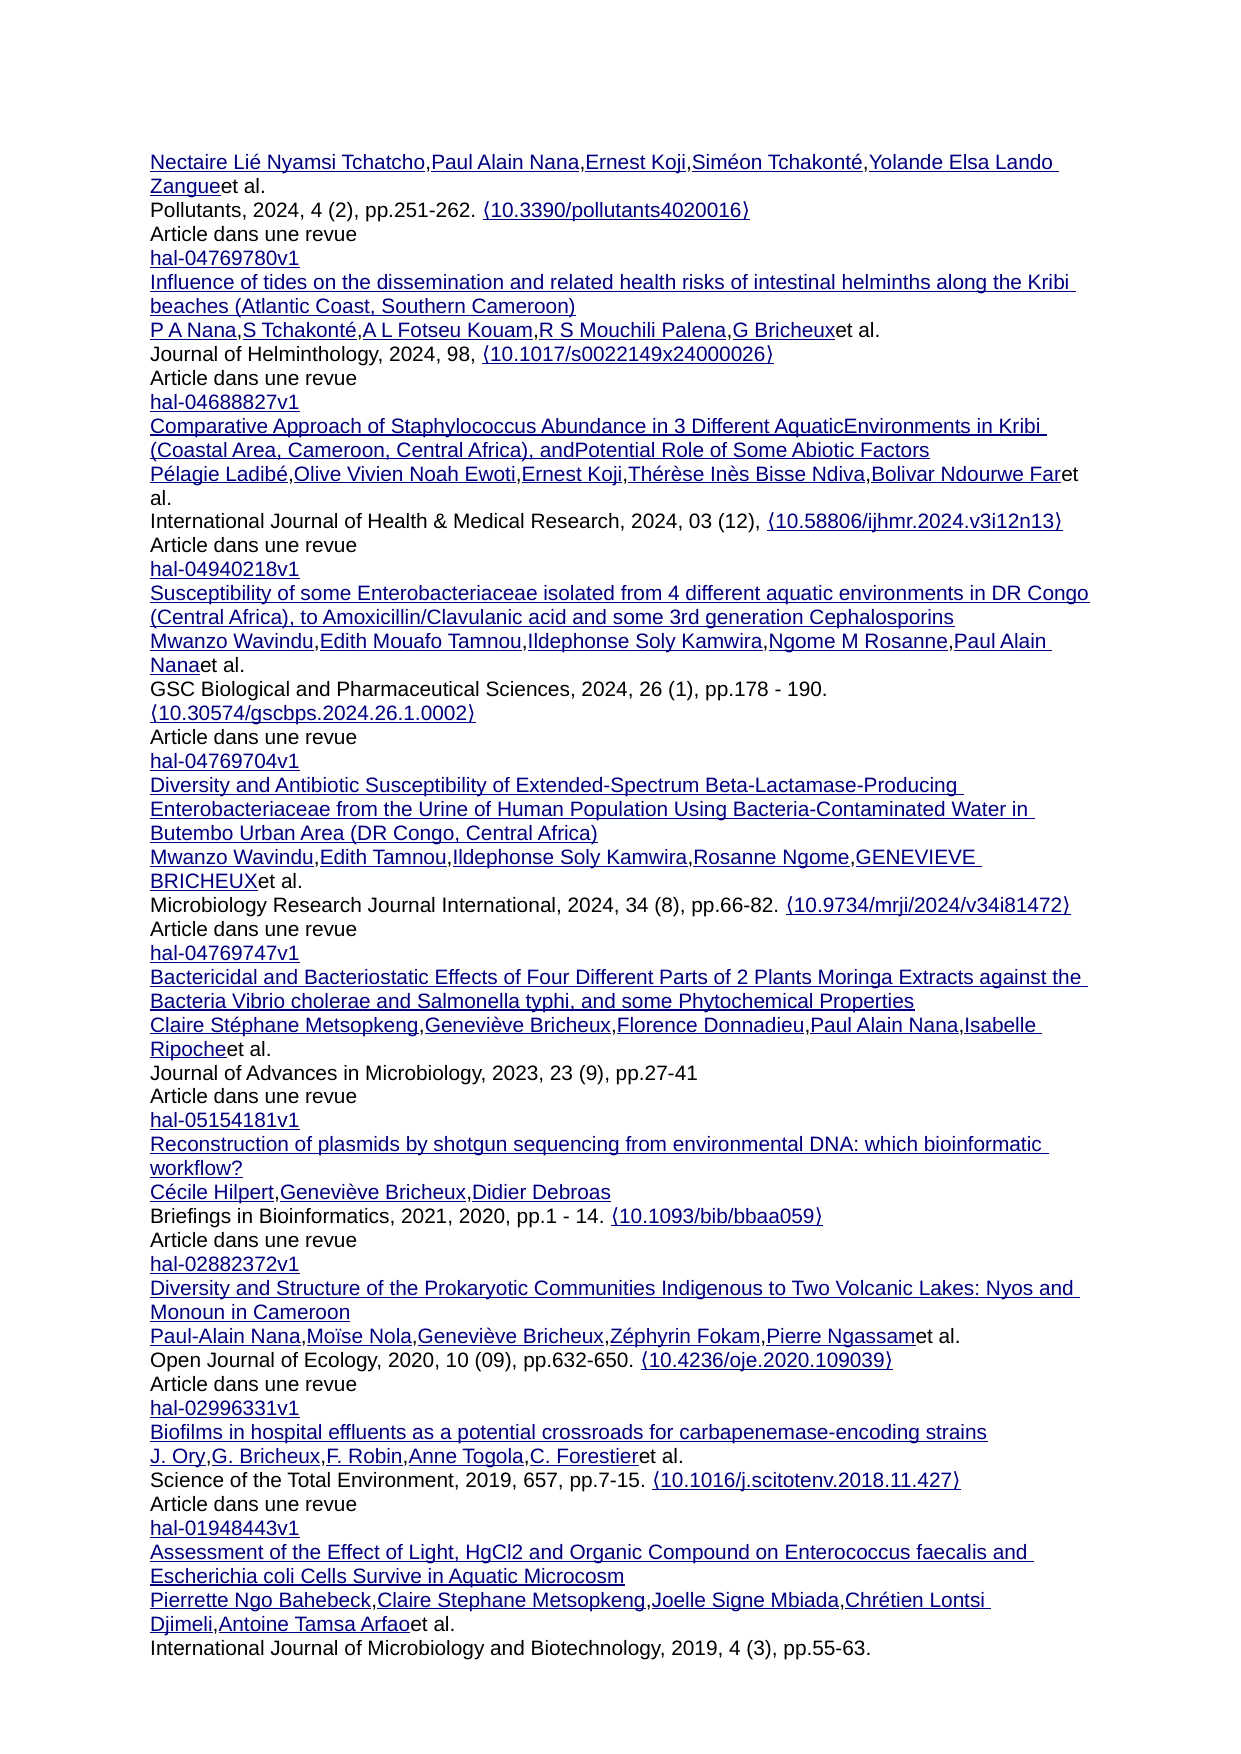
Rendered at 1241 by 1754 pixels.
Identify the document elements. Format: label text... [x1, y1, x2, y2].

table_cell Diversity and Structure of the Prokaryotic Communities Indigenous to Two Volcanic Lakes: Nyos and Monoun in Cameroon Paul-Alain Nana,Moïse Nola,Geneviève Bricheux,Zéphyrin Fokam,Pierre Ngassamet al. Open Journal of Ecology, 2020, 10 (09), pp.632-650. ⟨10.4236/oje.2020.109039⟩ Article dans une revue hal-02996331v1 [150, 1276, 1090, 1420]
table_cell Diversity and Antibiotic Susceptibility of Extended-Spectrum Beta-Lactamase-Producing Enterobacteriaceae from the Urine of Human Population Using Bacteria-Contaminated Water in Butembo Urban Area (DR Congo, Central Africa) Mwanzo Wavindu,Edith Tamnou,Ildephonse Soly Kamwira,Rosanne Ngome,GENEVIEVE BRICHEUXet al. Microbiology Research Journal International, 2024, 34 (8), pp.66-82. ⟨10.9734/mrji/2024/v34i81472⟩ Article dans une revue hal-04769747v1 [150, 773, 1090, 964]
table_cell Nectaire Lié Nyamsi Tchatcho,Paul Alain Nana,Ernest Koji,Siméon Tchakonté,Yolande Elsa Lando Zangueet al. Pollutants, 2024, 4 (2), pp.251-262. ⟨10.3390/pollutants4020016⟩ Article dans une revue hal-04769780v1 [150, 150, 1090, 270]
table_cell (Central Africa), to Amoxicillin/Clavulanic acid and some 3rd generation Cephalosporins Mwanzo Wavindu,Edith Mouafo Tamnou,Ildephonse Soly Kamwira,Ngome M Rosanne,Paul Alain Nanaet al. GSC Biological and Pharmaceutical Sciences, 2024, 26 (1), pp.178 - 190. ⟨10.30574/gscbps.2024.26.1.0002⟩ Article dans une revue hal-04769704v1 [150, 603, 1090, 773]
table_cell Bactericidal and Bacteriostatic Effects of Four Different Parts of 2 Plants Moringa Extracts against the Bacteria Vibrio cholerae and Salmonella typhi, and some Phytochemical Properties Claire Stéphane Metsopkeng,Geneviève Bricheux,Florence Donnadieu,Paul Alain Nana,Isabelle Ripocheet al. Journal of Advances in Microbiology, 2023, 23 (9), pp.27-41 Article dans une revue hal-05154181v1 [150, 965, 1090, 1132]
table_cell Influence of tides on the dissemination and related health risks of intestinal helminths along the Kribi beaches (Atlantic Coast, Southern Cameroon) P A Nana,S Tchakonté,A L Fotseu Kouam,R S Mouchili Palena,G Bricheuxet al. Journal of Helminthology, 2024, 98, ⟨10.1017/s0022149x24000026⟩ Article dans une revue hal-04688827v1 [150, 270, 1090, 413]
table_cell Biofilms in hospital effluents as a potential crossroads for carbapenemase-encoding strains J. Ory,G. Bricheux,F. Robin,Anne Togola,C. Forestieret al. Science of the Total Environment, 2019, 657, pp.7-15. ⟨10.1016/j.scitotenv.2018.11.427⟩ Article dans une revue hal-01948443v1 [150, 1420, 1090, 1539]
table_cell Susceptibility of some Enterobacteriaceae isolated from 4 different aquatic environments in DR Congo [150, 581, 1090, 602]
table_cell Comparative Approach of Staphylococcus Abundance in 3 Different AquaticEnvironments in Kribi (Coastal Area, Cameroon, Central Africa), andPotential Role of Some Abiotic Factors Pélagie Ladibé,Olive Vivien Noah Ewoti,Ernest Koji,Thérèse Inès Bisse Ndiva,Bolivar Ndourwe Faret al. International Journal of Health & Medical Research, 2024, 03 (12), ⟨10.58806/ijhmr.2024.v3i12n13⟩ Article dans une revue hal-04940218v1 [150, 414, 1090, 581]
table_cell Assessment of the Effect of Light, HgCl2 and Organic Compound on Enterococcus faecalis and Escherichia coli Cells Survive in Aquatic Microcosm Pierrette Ngo Bahebeck,Claire Stephane Metsopkeng,Joelle Signe Mbiada,Chrétien Lontsi Djimeli,Antoine Tamsa Arfaoet al. International Journal of Microbiology and Biotechnology, 2019, 4 (3), pp.55-63. [150, 1540, 1090, 1659]
table_cell Reconstruction of plasmids by shotgun sequencing from environmental DNA: which bioinformatic workflow? Cécile Hilpert,Geneviève Bricheux,Didier Debroas Briefings in Bioinformatics, 2021, 2020, pp.1 - 14. ⟨10.1093/bib/bbaa059⟩ Article dans une revue hal-02882372v1 [150, 1132, 1090, 1276]
